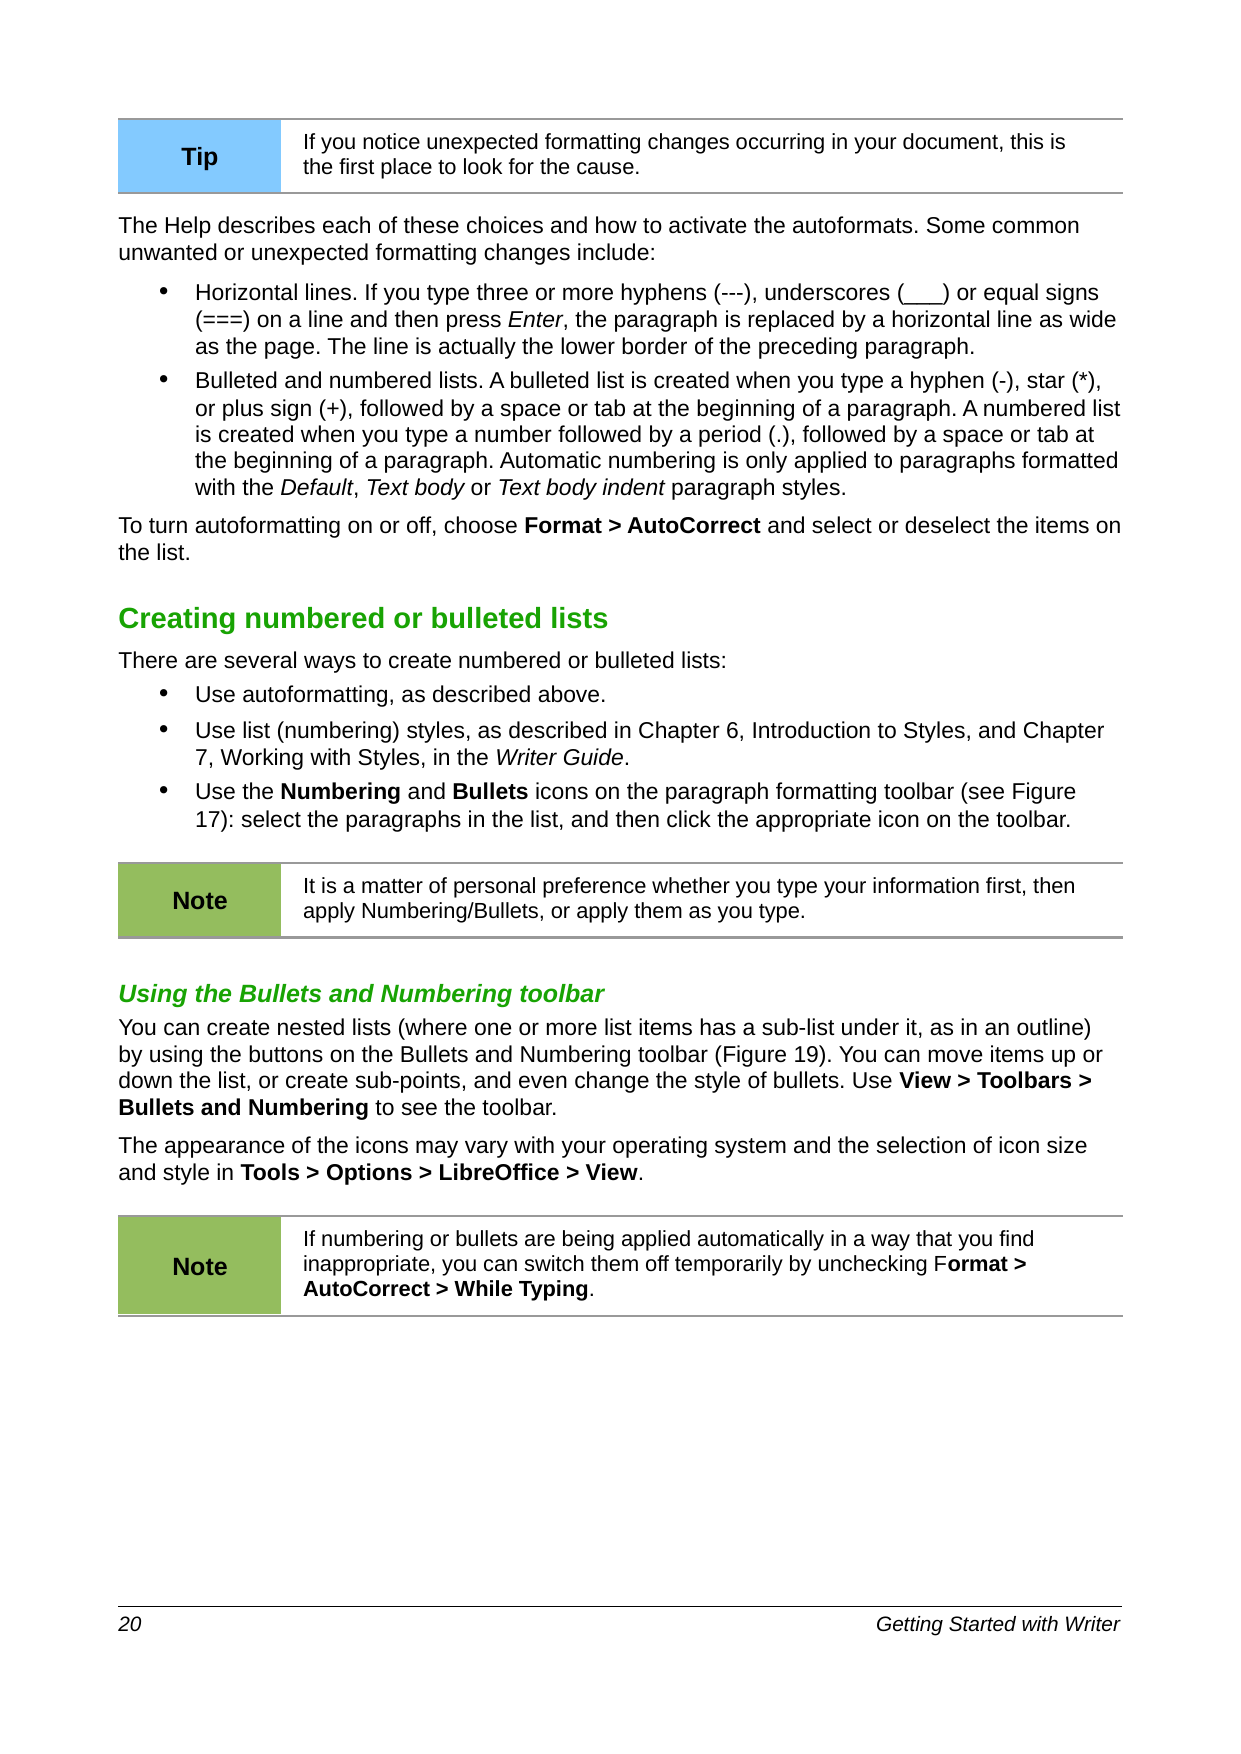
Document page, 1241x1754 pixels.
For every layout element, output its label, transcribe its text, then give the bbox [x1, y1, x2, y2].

list Use list (numbering) styles, as described in Chapter 6, Introduction to Styles, and Chapter 7, Working with Styles, in the Writer Guide. [156, 715, 1122, 770]
table_header Tip [118, 120, 281, 192]
text The appearance of the icons may vary with your operating system and the selection of icon size and style in Tools > Options > LibreOffice > View. [118, 1132, 1122, 1185]
subtitle Using the Bullets and Numbering toolbar [118, 979, 1122, 1008]
text You can create nested lists (where one or more list items has a sub-list under it, as in an outline) by using the buttons on the Bullets and Numbering toolbar (Figure 19). You can move items up or down the list, or create sub-points, and even change the style of bullets. Use View > Toolbars > Bullets and Numbering to see the toolbar. [118, 1014, 1122, 1120]
table_header Note [118, 1217, 281, 1314]
list There are several ways to create numbered or bulleted lists: [118, 647, 1122, 673]
text The Help describes each of these choices and how to activate the autoformats. Some common unwanted or unexpected formatting changes include: [118, 212, 1122, 265]
list Horizontal lines. If you type three or more hyphens (---), underscores (___) or equal signs (===) on a line and then press Enter, the paragraph is replaced by a horizontal line as wide as the page. The line is actually the lower border of the preceding paragraph. [156, 277, 1122, 359]
table_header If you notice unexpected formatting changes occurring in your document, this is the first place to look for the cause. [281, 120, 1122, 192]
list Bulleted and numbered lists. A bulleted list is created when you type a hyphen (-), star (*), or plus sign (+), followed by a space or tab at the beginning of a paragraph. A numbered list is created when you type a number followed by a period (.), followed by a space or tab at the beginning of a paragraph. Automatic numbering is only applied to paragraphs formatted with the Default, Text body or Text body indent paragraph styles. [156, 365, 1122, 500]
list Use the Numbering and Bullets icons on the paragraph formatting toolbar (see Figure 17): select the paragraphs in the list, and then click the appropriate icon on the toolbar. [156, 777, 1122, 832]
list Use autoformatting, as described above. [156, 679, 1122, 708]
table_header It is a matter of personal preference whether you type your information first, then apply Numbering/Bullets, or apply them as you type. [281, 864, 1122, 936]
text To turn autoformatting on or off, choose Format > AutoCorrect and select or deselect the items on the list. [118, 512, 1122, 565]
table_header If numbering or bullets are being applied automatically in a way that you find inappropriate, you can switch them off temporarily by unchecking Format > AutoCorrect > While Typing. [281, 1217, 1122, 1314]
table_header Note [118, 864, 281, 936]
subtitle Creating numbered or bulleted lists [118, 601, 1122, 634]
